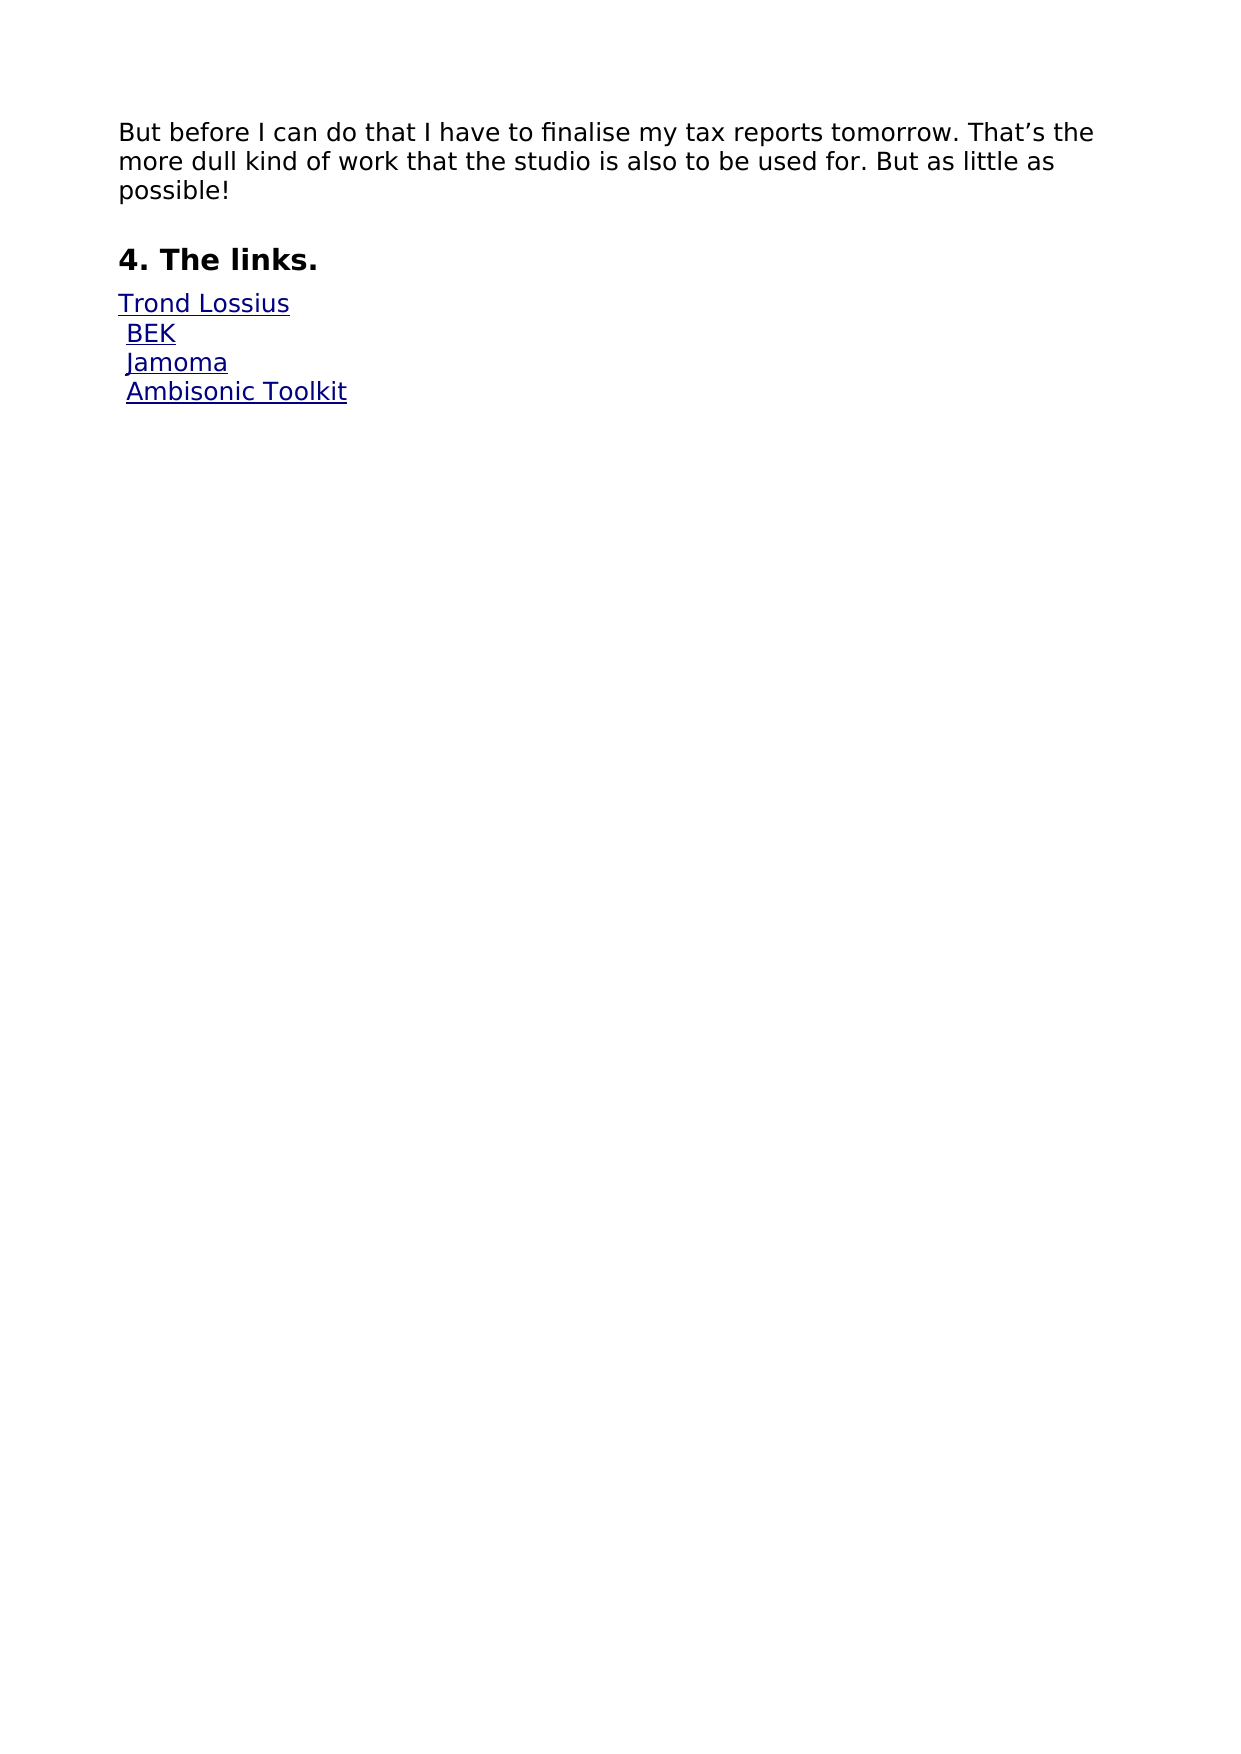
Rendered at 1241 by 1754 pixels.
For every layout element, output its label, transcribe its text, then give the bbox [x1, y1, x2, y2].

text But before I can do that I have to finalise my tax reports tomorrow. That’s the more dull kind of work that the studio is also to be used for. But as little as possible! [118, 118, 1122, 206]
subtitle 4. The links. [118, 243, 1122, 277]
text Trond Lossius BEK Jamoma Ambisonic Toolkit [118, 289, 1122, 435]
